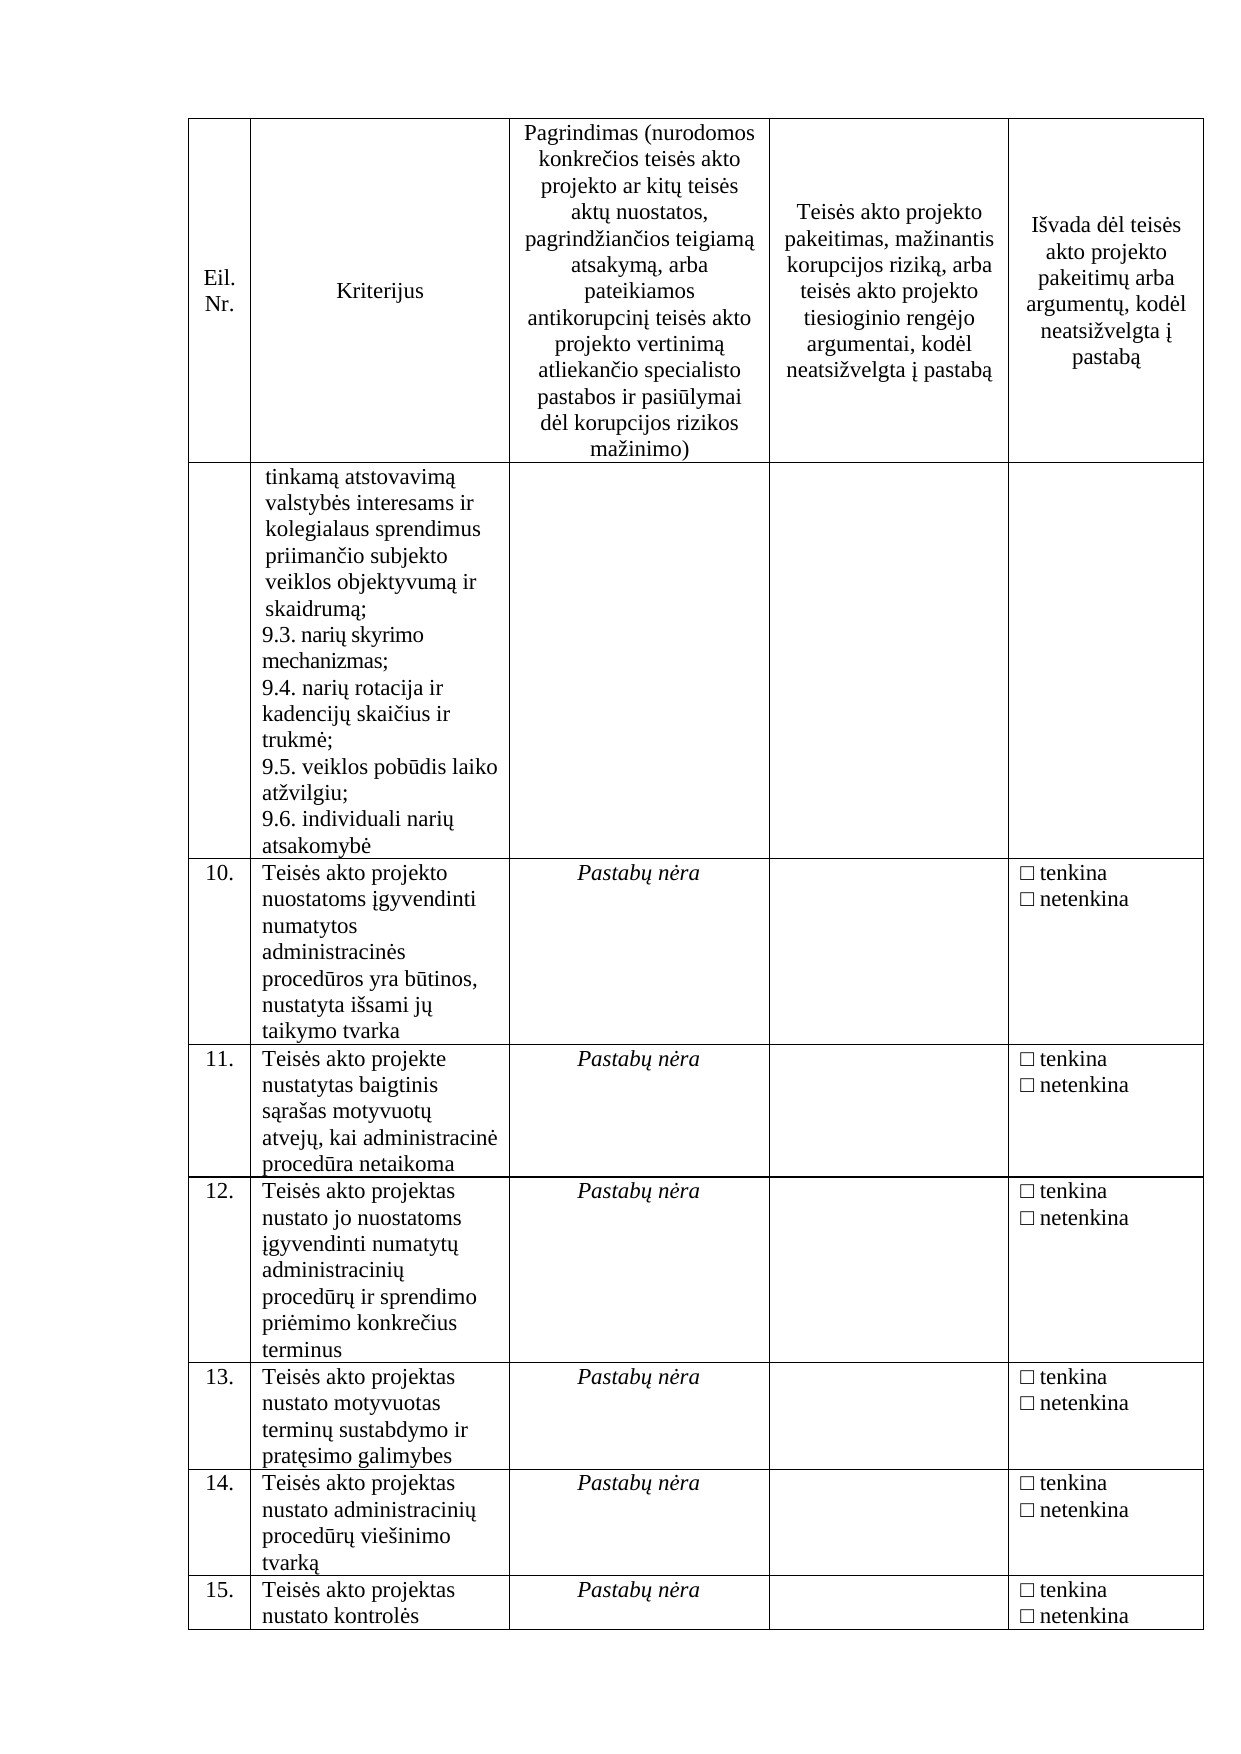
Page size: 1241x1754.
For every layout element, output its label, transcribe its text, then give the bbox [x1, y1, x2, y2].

table_cell Teisės akto projektas nustato motyvuotas terminų sustabdymo ir pratęsimo galimybes [251, 1363, 509, 1468]
table_cell Pastabų nėra [510, 1576, 769, 1629]
table_cell [189, 463, 250, 858]
table_cell Teisės akto projektas nustato jo nuostatoms įgyvendinti numatytų administracinių procedūrų ir sprendimo priėmimo konkrečius terminus [251, 1178, 509, 1362]
table_cell □ tenkina □ netenkina [1009, 1045, 1203, 1176]
table_cell 12. [189, 1178, 250, 1362]
table_cell Teisės akto projektas nustato kontrolės [251, 1576, 509, 1629]
table_header Pagrindimas (nurodomos konkrečios teisės akto projekto ar kitų teisės aktų nuostatos, pagrindžiančios teigiamą atsakymą, arba pateikiamos antikorupcinį teisės akto projekto vertinimą atliekančio specialisto pastabos ir pasiūlymai dėl korupcijos rizikos mažinimo) [510, 119, 769, 462]
table_cell □ tenkina □ netenkina [1009, 859, 1203, 1044]
table_header Kriterijus [251, 119, 509, 462]
table_cell [770, 1045, 1008, 1176]
table_cell 11. [189, 1045, 250, 1176]
table_cell Teisės akto projektas nustato administracinių procedūrų viešinimo tvarką [251, 1470, 509, 1575]
table_cell 10. [189, 859, 250, 1044]
table_header Eil. Nr. [189, 119, 250, 462]
table_cell Pastabų nėra [510, 859, 769, 1044]
table_header Teisės akto projekto pakeitimas, mažinantis korupcijos riziką, arba teisės akto projekto tiesioginio rengėjo argumentai, kodėl neatsižvelgta į pastabą [770, 119, 1008, 462]
table_cell Teisės akto projekto nuostatoms įgyvendinti numatytos administracinės procedūros yra būtinos, nustatyta išsami jų taikymo tvarka [251, 859, 509, 1044]
table_cell [1009, 463, 1203, 858]
table_cell [510, 463, 769, 858]
table_cell [770, 859, 1008, 1044]
table_cell □ tenkina □ netenkina [1009, 1178, 1203, 1362]
table_cell 13. [189, 1363, 250, 1468]
table_cell Pastabų nėra [510, 1178, 769, 1362]
table_header Išvada dėl teisės akto projekto pakeitimų arba argumentų, kodėl neatsižvelgta į pastabą [1009, 119, 1203, 462]
table_cell [770, 1178, 1008, 1362]
table_cell 15. [189, 1576, 250, 1629]
table_cell □ tenkina □ netenkina [1009, 1363, 1203, 1468]
table_cell tinkamą atstovavimą valstybės interesams ir kolegialaus sprendimus priimančio subjekto veiklos objektyvumą ir skaidrumą; 9.3. narių skyrimo mechanizmas; 9.4. narių rotacija ir kadencijų skaičius ir trukmė; 9.5. veiklos pobūdis laiko atžvilgiu; 9.6. individuali narių atsakomybė [251, 463, 509, 858]
table_cell [770, 463, 1008, 858]
table_cell [770, 1363, 1008, 1468]
table_cell [770, 1576, 1008, 1629]
table_cell Pastabų nėra [510, 1470, 769, 1575]
table_cell Pastabų nėra [510, 1363, 769, 1468]
table_cell □ tenkina □ netenkina [1009, 1470, 1203, 1575]
table_cell Teisės akto projekte nustatytas baigtinis sąrašas motyvuotų atvejų, kai administracinė procedūra netaikoma [251, 1045, 509, 1176]
table_cell 14. [189, 1470, 250, 1575]
table_cell Pastabų nėra [510, 1045, 769, 1176]
table_cell [770, 1470, 1008, 1575]
table_cell □ tenkina □ netenkina [1009, 1576, 1203, 1629]
